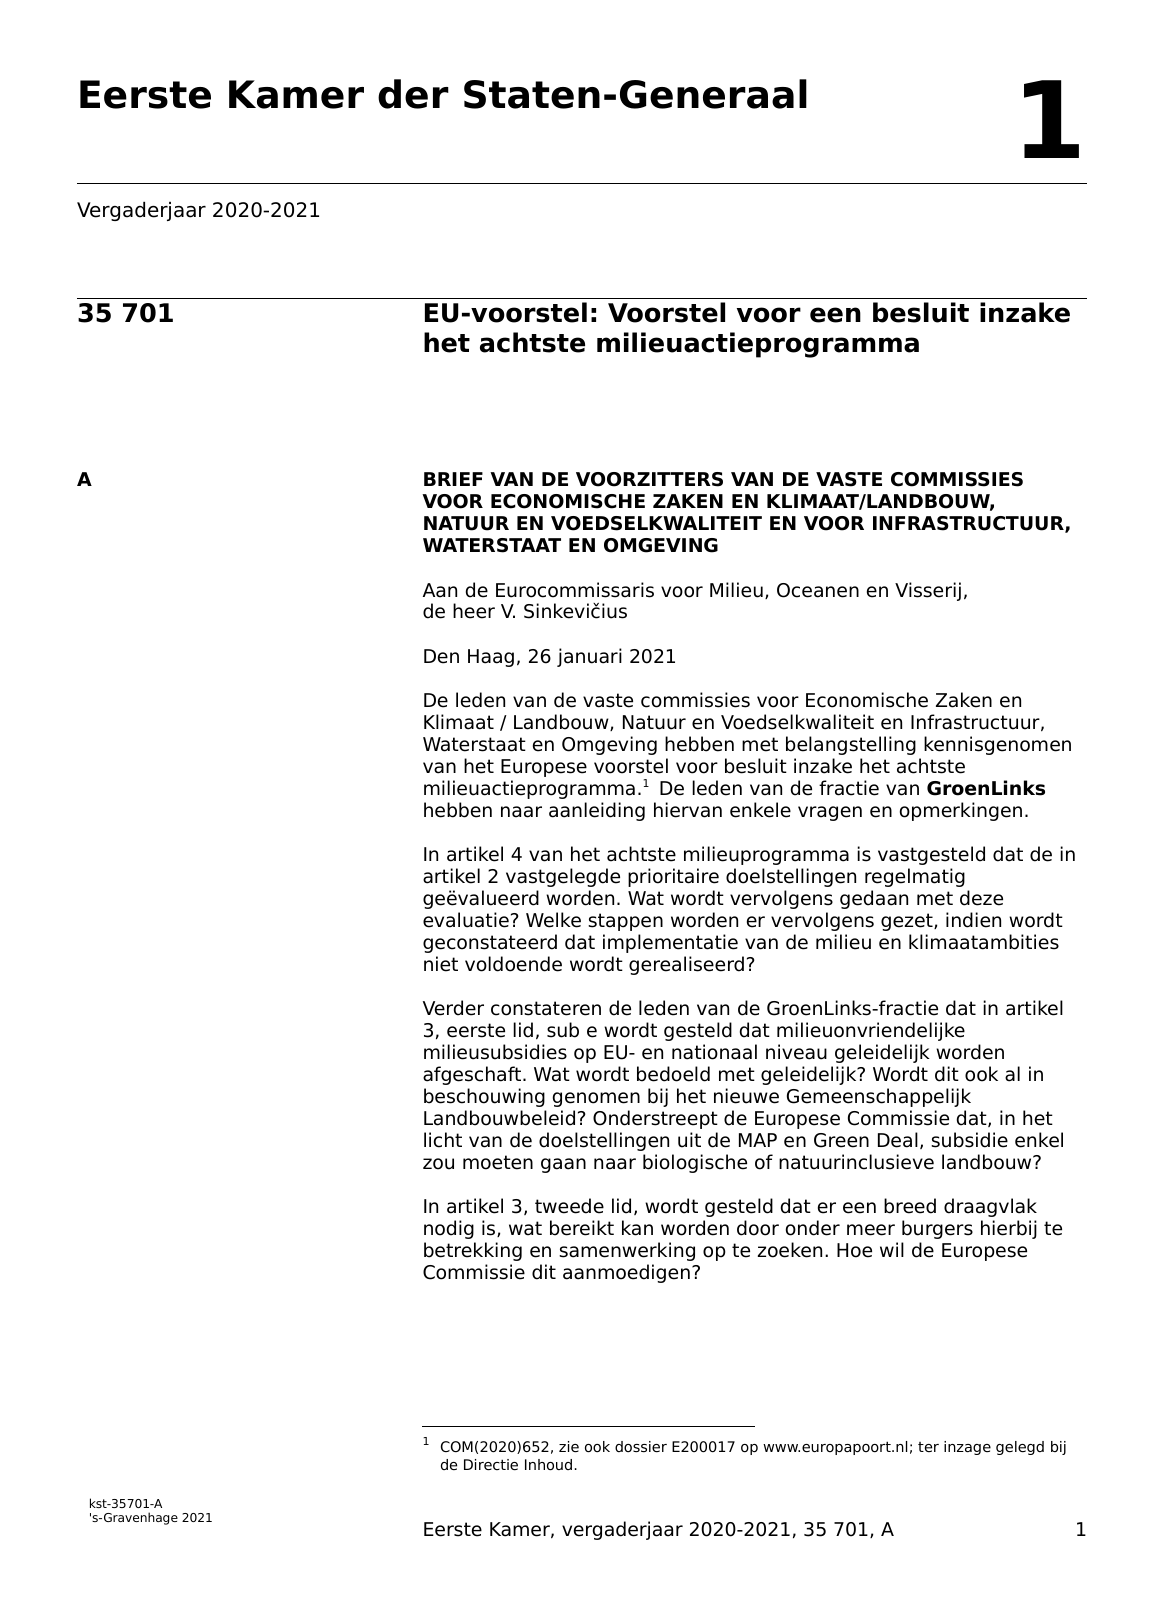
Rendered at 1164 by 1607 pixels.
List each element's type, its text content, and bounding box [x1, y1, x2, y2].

table_header 1 [886, 59, 1087, 183]
subtitle A BRIEF VAN DE VOORZITTERS VAN DE VASTE COMMISSIES VOOR ECONOMISCHE ZAKEN EN KLIMAAT/LANDBOUW, NATUUR EN VOEDSELKWALITEIT EN VOOR INFRASTRUCTUUR, WATERSTAAT EN OMGEVING [77, 469, 1087, 557]
text Verder constateren de leden van de GroenLinks-fractie dat in artikel 3, eerste lid, sub e wordt gesteld dat milieuonvriendelijke milieusubsidies op EU- en nationaal niveau geleidelijk worden afgeschaft. Wat wordt bedoeld met geleidelijk? Wordt dit ook al in beschouwing genomen bij het nieuwe Gemeenschappelijk Landbouwbeleid? Onderstreept de Europese Commissie dat, in het licht van de doelstellingen uit de MAP en Green Deal, subsidie enkel zou moeten gaan naar biologische of natuurinclusieve landbouw? [422, 998, 1087, 1174]
table_header Eerste Kamer der Staten-Generaal [77, 59, 886, 183]
text de heer V. Sinkevičius [422, 601, 1087, 623]
text In artikel 3, tweede lid, wordt gesteld dat er een breed draagvlak nodig is, wat bereikt kan worden door onder meer burgers hierbij te betrekking en samenwerking op te zoeken. Hoe wil de Europese Commissie dit aanmoedigen? [422, 1196, 1087, 1284]
subtitle 35 701 EU-voorstel: Voorstel voor een besluit inzake het achtste milieuactieprogramma [77, 299, 1087, 358]
table_cell Vergaderjaar 2020-2021 [77, 184, 1087, 298]
text Den Haag, 26 januari 2021 [422, 646, 1087, 668]
text Aan de Eurocommissaris voor Milieu, Oceanen en Visserij, [422, 579, 1087, 601]
text 's-Gravenhage 2021 [88, 1511, 323, 1525]
text COM(2020)652, zie ook dossier E200017 op www.europapoort.nl; ter inzage gelegd bij de Directie Inhoud. [422, 1435, 1087, 1474]
text De leden van de vaste commissies voor Economische Zaken en Klimaat / Landbouw, Natuur en Voedselkwaliteit en Infrastructuur, Waterstaat en Omgeving hebben met belangstelling kennisgenomen van het Europese voorstel voor besluit inzake het achtste milieuactieprogramma. De leden van de fractie van GroenLinks hebben naar aanleiding hiervan enkele vragen en opmerkingen. [422, 690, 1087, 822]
text kst-35701-A [88, 1497, 323, 1511]
text In artikel 4 van het achtste milieuprogramma is vastgesteld dat de in artikel 2 vastgelegde prioritaire doelstellingen regelmatig geëvalueerd worden. Wat wordt vervolgens gedaan met deze evaluatie? Welke stappen worden er vervolgens gezet, indien wordt geconstateerd dat implementatie van de milieu en klimaatambities niet voldoende wordt gerealiseerd? [422, 844, 1087, 976]
